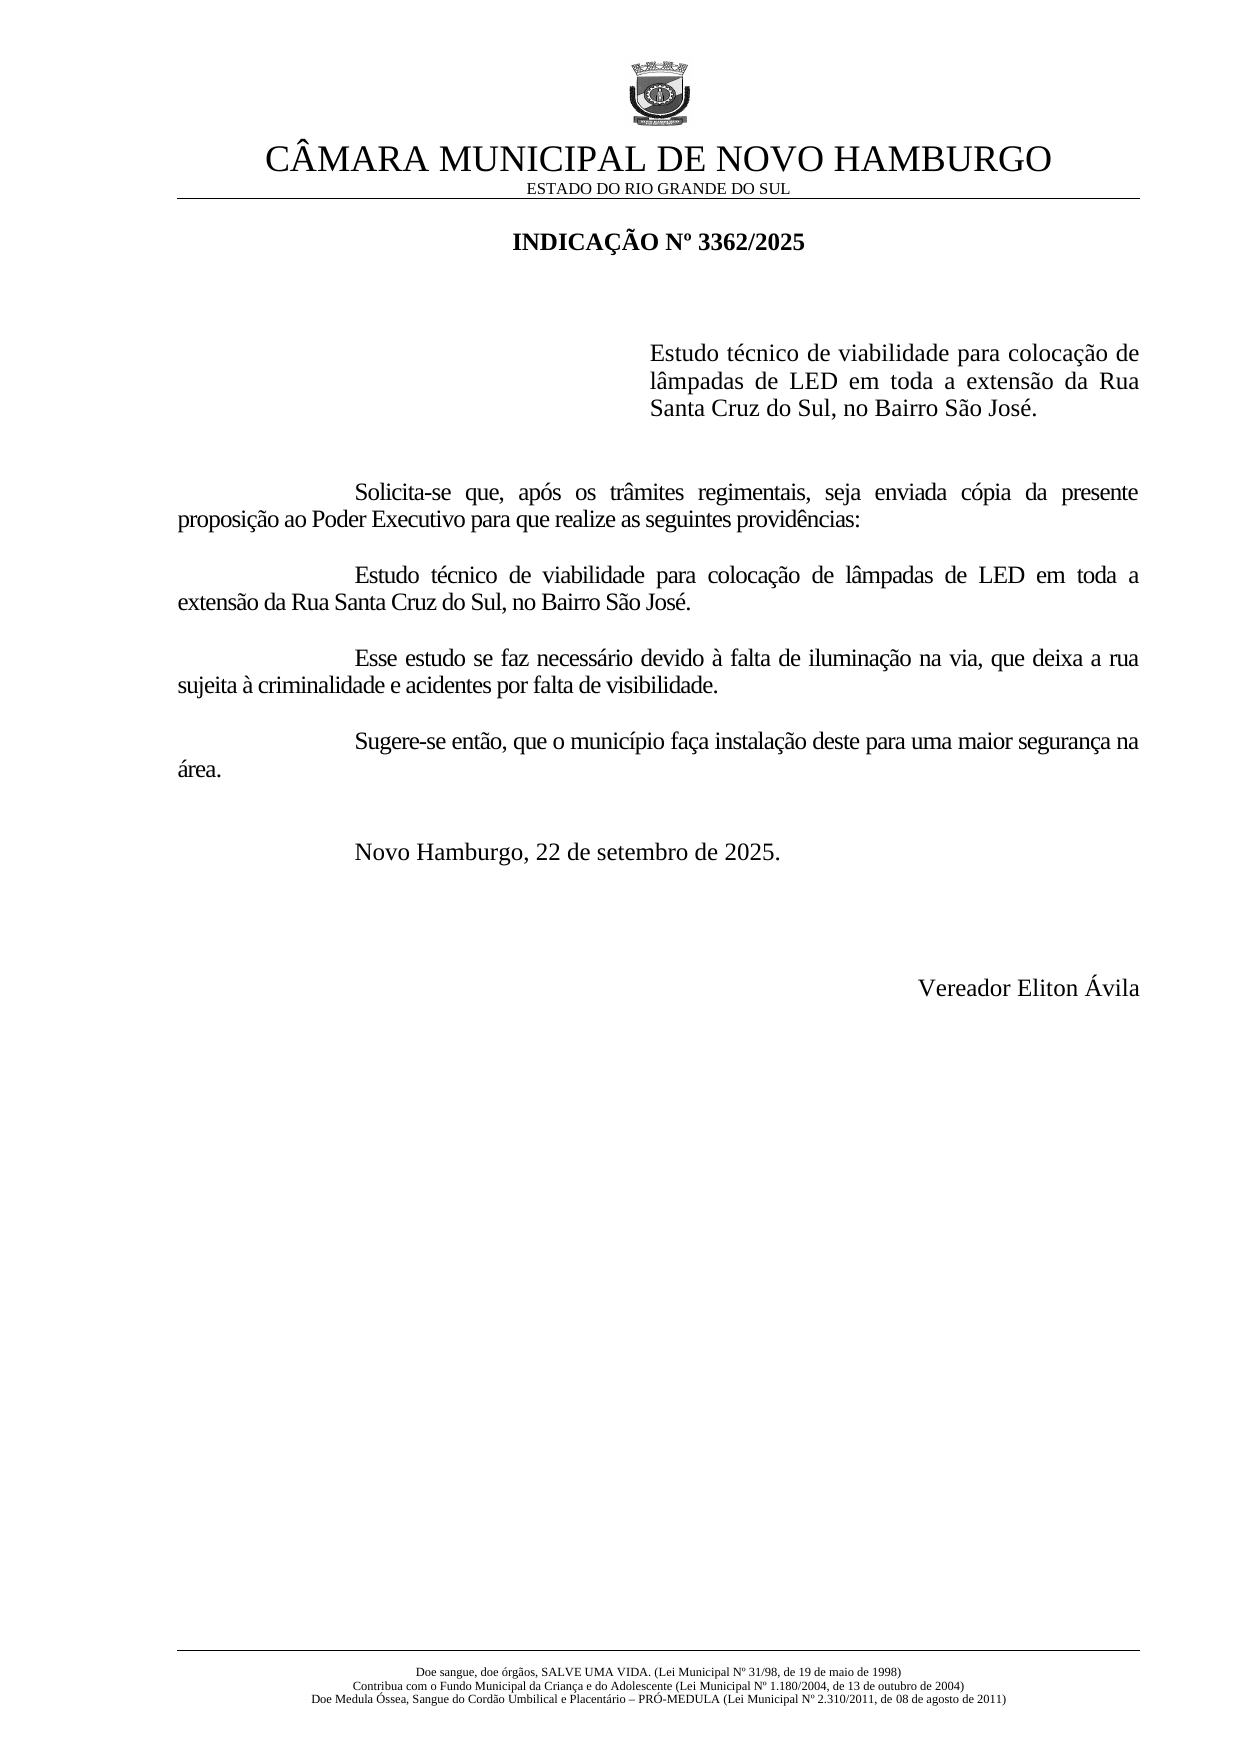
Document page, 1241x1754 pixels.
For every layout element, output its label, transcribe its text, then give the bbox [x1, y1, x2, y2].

text Novo Hamburgo, 22 de setembro de 2025. [177, 838, 1140, 866]
text Estudo técnico de viabilidade para colocação de lâmpadas de LED em toda a extensão da Rua Santa Cruz do Sul, no Bairro São José. [177, 561, 1140, 616]
text Vereador Eliton Ávila [177, 974, 1140, 1002]
text Solicita-se que, após os trâmites regimentais, seja enviada cópia da presente proposição ao Poder Executivo para que realize as seguintes providências: [177, 478, 1140, 533]
text INDICAÇÃO Nº 3362/2025 [177, 228, 1140, 256]
text Estudo técnico de viabilidade para colocação de lâmpadas de LED em toda a extensão da Rua Santa Cruz do Sul, no Bairro São José. [649, 339, 1140, 422]
text Esse estudo se faz necessário devido à falta de iluminação na via, que deixa a rua sujeita à criminalidade e acidentes por falta de visibilidade. [177, 644, 1140, 699]
text Sugere-se então, que o município faça instalação deste para uma maior segurança na área. [177, 727, 1140, 782]
